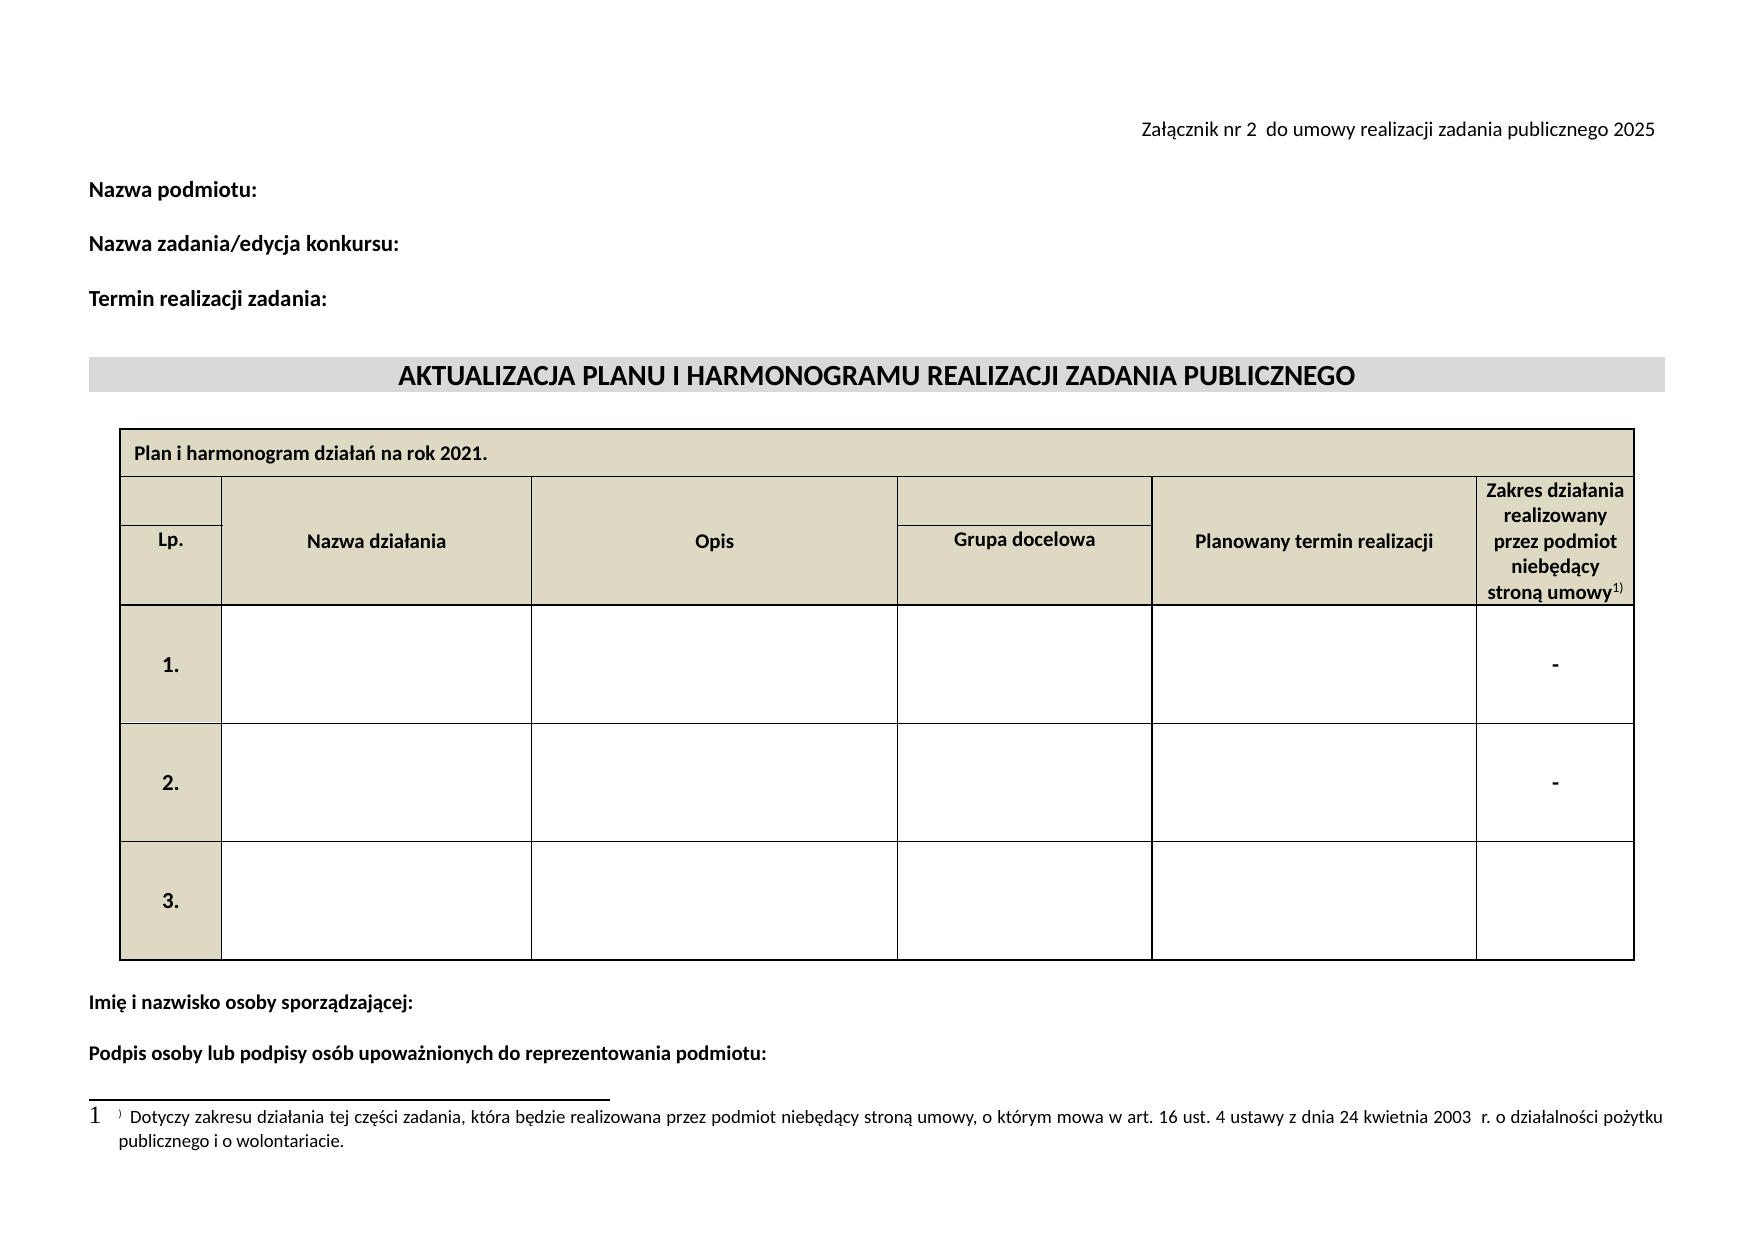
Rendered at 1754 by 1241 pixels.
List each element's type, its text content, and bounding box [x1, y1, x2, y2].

text AKTUALIZACJA PLANU I HARMONOGRAMU REALIZACJI ZADANIA PUBLICZNEGO [89, 357, 1665, 392]
table_cell - [1477, 724, 1633, 841]
table_cell [898, 842, 1151, 959]
table_cell Opis [532, 477, 897, 604]
table_cell [1153, 606, 1476, 722]
table_cell Nazwa działania [222, 477, 531, 604]
table_cell - [1477, 606, 1633, 722]
table_cell [121, 477, 221, 525]
text Nazwa podmiotu: [89, 175, 1665, 203]
text Podpis osoby lub podpisy osób upoważnionych do reprezentowania podmiotu: [89, 1040, 1665, 1066]
table_cell [532, 606, 897, 722]
table_cell Lp. [121, 526, 221, 604]
table_cell [532, 842, 897, 959]
table_cell Grupa docelowa [898, 526, 1151, 604]
table_cell [1477, 842, 1633, 959]
table_cell [898, 477, 1151, 525]
table_cell [898, 606, 1151, 722]
table_cell [222, 724, 531, 841]
table_cell [898, 724, 1151, 841]
table_cell 1. [121, 606, 221, 722]
table_cell Planowany termin realizacji [1153, 477, 1476, 604]
table_cell Zakres działania realizowany przez podmiot niebędący stroną umowy) [1477, 477, 1633, 604]
text Termin realizacji zadania: [89, 284, 1665, 312]
table_cell [532, 724, 897, 841]
table_cell 2. [121, 724, 221, 841]
table_cell [1153, 724, 1476, 841]
table_cell [1153, 842, 1476, 959]
text Imię i nazwisko osoby sporządzającej: [89, 989, 1665, 1015]
table_cell 3. [121, 842, 221, 959]
text Nazwa zadania/edycja konkursu: [89, 229, 1665, 257]
table_cell [222, 606, 531, 722]
table_header Plan i harmonogram działań na rok 2021. [121, 430, 1633, 476]
table_cell [222, 842, 531, 959]
text Załącznik nr 2 do umowy realizacji zadania publicznego 2025 [89, 112, 1665, 143]
